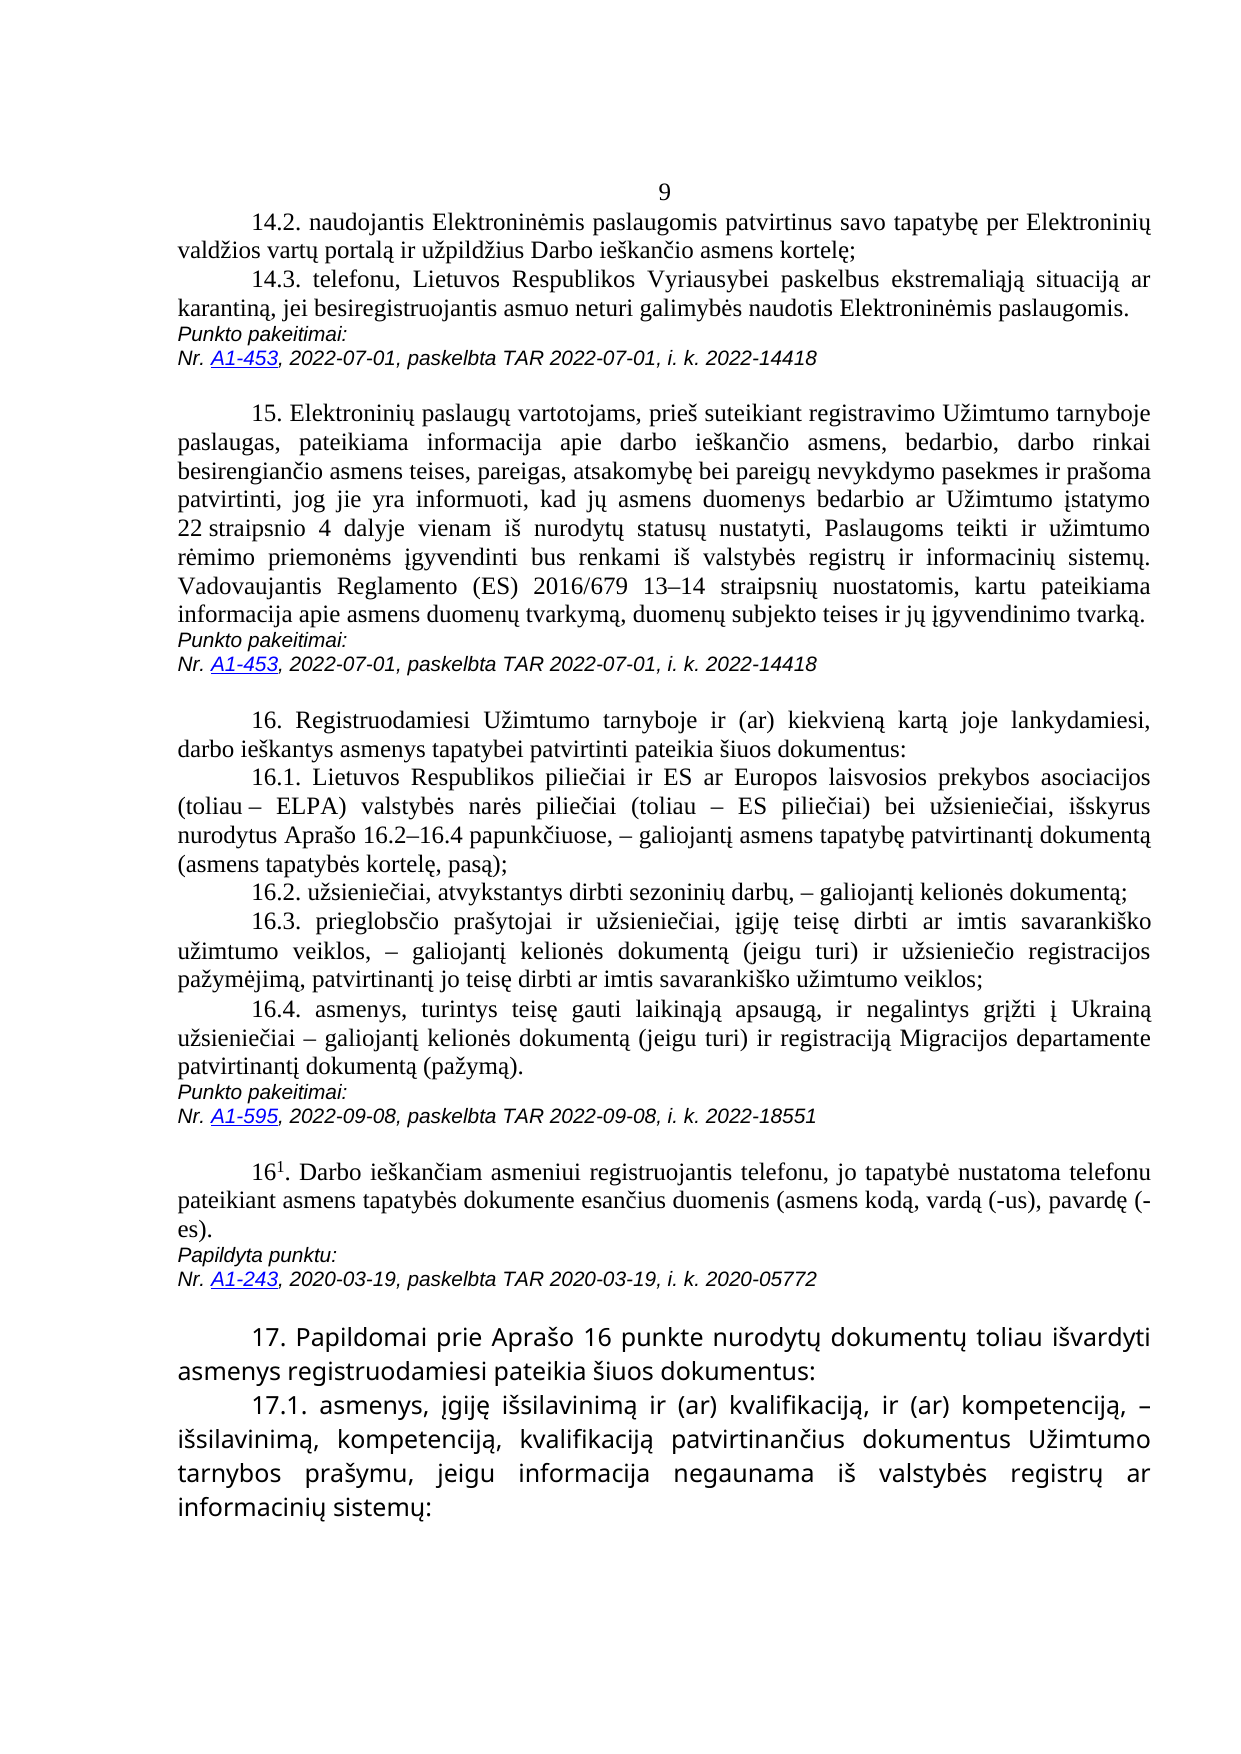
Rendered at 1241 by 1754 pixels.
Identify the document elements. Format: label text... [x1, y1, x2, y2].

text 14.2. naudojantis Elektroninėmis paslaugomis patvirtinus savo tapatybę per Elektroninių valdžios vartų portalą ir užpildžius Darbo ieškančio asmens kortelę; [177, 207, 1152, 264]
text 15. Elektroninių paslaugų vartotojams, prieš suteikiant registravimo Užimtumo tarnyboje paslaugas, pateikiama informacija apie darbo ieškančio asmens, bedarbio, darbo rinkai besirengiančio asmens teises, pareigas, atsakomybę bei pareigų nevykdymo pasekmes ir prašoma patvirtinti, jog jie yra informuoti, kad jų asmens duomenys bedarbio ar Užimtumo įstatymo 22 straipsnio 4 dalyje vienam iš nurodytų statusų nustatyti, Paslaugoms teikti ir užimtumo rėmimo priemonėms įgyvendinti bus renkami iš valstybės registrų ir informacinių sistemų. Vadovaujantis Reglamento (ES) 2016/679 13–14 straipsnių nuostatomis, kartu pateikiama informacija apie asmens duomenų tvarkymą, duomenų subjekto teises ir jų įgyvendinimo tvarką. [177, 398, 1152, 628]
text Punkto pakeitimai: [177, 628, 1152, 652]
text Nr. A1-243, 2020-03-19, paskelbta TAR 2020-03-19, i. k. 2020-05772 [177, 1267, 1152, 1291]
text 17.1. asmenys, įgiję išsilavinimą ir (ar) kvalifikaciją, ir (ar) kompetenciją, – išsilavinimą, kompetenciją, kvalifikaciją patvirtinančius dokumentus Užimtumo tarnybos prašymu, jeigu informacija negaunama iš valstybės registrų ar informacinių sistemų: [177, 1388, 1152, 1524]
text 16.3. prieglobsčio prašytojai ir užsieniečiai, įgiję teisę dirbti ar imtis savarankiško užimtumo veiklos, – galiojantį kelionės dokumentą (jeigu turi) ir užsieniečio registracijos pažymėjimą, patvirtinantį jo teisę dirbti ar imtis savarankiško užimtumo veiklos; [177, 906, 1152, 994]
text 16.2. užsieniečiai, atvykstantys dirbti sezoninių darbų, – galiojantį kelionės dokumentą; [177, 877, 1152, 906]
text Punkto pakeitimai: [177, 1080, 1152, 1104]
text Nr. A1-453, 2022-07-01, paskelbta TAR 2022-07-01, i. k. 2022-14418 [177, 346, 1152, 369]
text 16. Registruodamiesi Užimtumo tarnyboje ir (ar) kiekvieną kartą joje lankydamiesi, darbo ieškantys asmenys tapatybei patvirtinti pateikia šiuos dokumentus: [177, 705, 1152, 762]
text Nr. A1-453, 2022-07-01, paskelbta TAR 2022-07-01, i. k. 2022-14418 [177, 652, 1152, 676]
text 161. Darbo ieškančiam asmeniui registruojantis telefonu, jo tapatybė nustatoma telefonu pateikiant asmens tapatybės dokumente esančius duomenis (asmens kodą, vardą (-us), pavardę (-es). [177, 1157, 1152, 1243]
text 14.3. telefonu, Lietuvos Respublikos Vyriausybei paskelbus ekstremaliąją situaciją ar karantiną, jei besiregistruojantis asmuo neturi galimybės naudotis Elektroninėmis paslaugomis. [177, 264, 1152, 322]
text Punkto pakeitimai: [177, 322, 1152, 346]
text 16.1. Lietuvos Respublikos piliečiai ir ES ar Europos laisvosios prekybos asociacijos (toliau – ELPA) valstybės narės piliečiai (toliau – ES piliečiai) bei užsieniečiai, išskyrus nurodytus Aprašo 16.2–16.4 papunkčiuose, – galiojantį asmens tapatybę patvirtinantį dokumentą (asmens tapatybės kortelę, pasą); [177, 762, 1152, 877]
text Papildyta punktu: [177, 1243, 1152, 1267]
text Nr. A1-595, 2022-09-08, paskelbta TAR 2022-09-08, i. k. 2022-18551 [177, 1104, 1152, 1128]
text 17. Papildomai prie Aprašo 16 punkte nurodytų dokumentų toliau išvardyti asmenys registruodamiesi pateikia šiuos dokumentus: [177, 1320, 1152, 1388]
text 16.4. asmenys, turintys teisę gauti laikinąją apsaugą, ir negalintys grįžti į Ukrainą užsieniečiai – galiojantį kelionės dokumentą (jeigu turi) ir registraciją Migracijos departamente patvirtinantį dokumentą (pažymą). [177, 994, 1152, 1080]
